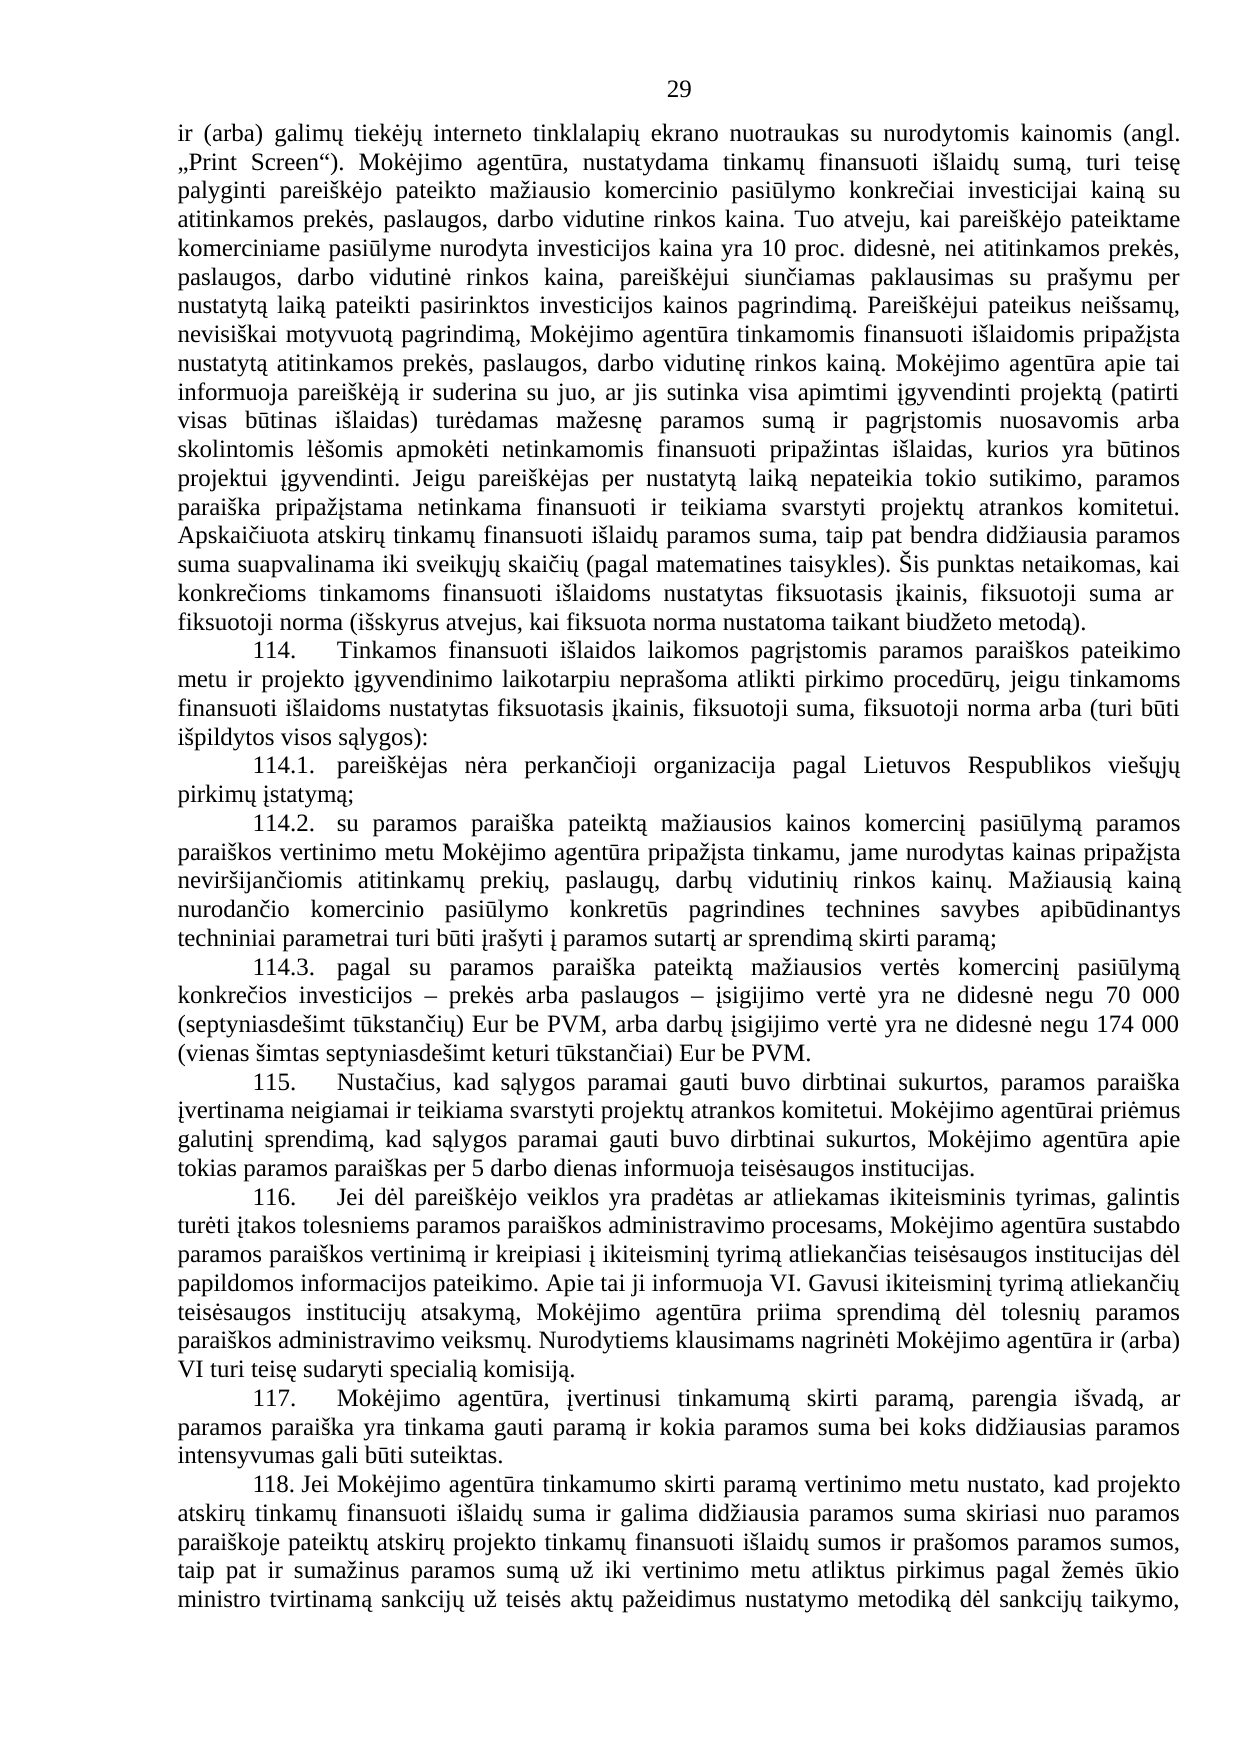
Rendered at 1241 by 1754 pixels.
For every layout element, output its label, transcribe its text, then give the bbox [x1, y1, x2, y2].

text 114.1. pareiškėjas nėra perkančioji organizacija pagal Lietuvos Respublikos viešųjų pirkimų įstatymą; [177, 751, 1181, 808]
text 114.3. pagal su paramos paraiška pateiktą mažiausios vertės komercinį pasiūlymą konkrečios investicijos – prekės arba paslaugos – įsigijimo vertė yra ne didesnė negu 70 000 (septyniasdešimt tūkstančių) Eur be PVM, arba darbų įsigijimo vertė yra ne didesnė negu 174 000 (vienas šimtas septyniasdešimt keturi tūkstančiai) Eur be PVM. [177, 952, 1181, 1067]
text 115. Nustačius, kad sąlygos paramai gauti buvo dirbtinai sukurtos, paramos paraiška įvertinama neigiamai ir teikiama svarstyti projektų atrankos komitetui. Mokėjimo agentūrai priėmus galutinį sprendimą, kad sąlygos paramai gauti buvo dirbtinai sukurtos, Mokėjimo agentūra apie tokias paramos paraiškas per 5 darbo dienas informuoja teisėsaugos institucijas. [177, 1067, 1181, 1182]
text 117. Mokėjimo agentūra, įvertinusi tinkamumą skirti paramą, parengia išvadą, ar paramos paraiška yra tinkama gauti paramą ir kokia paramos suma bei koks didžiausias paramos intensyvumas gali būti suteiktas. [177, 1383, 1181, 1469]
text 114.2. su paramos paraiška pateiktą mažiausios kainos komercinį pasiūlymą paramos paraiškos vertinimo metu Mokėjimo agentūra pripažįsta tinkamu, jame nurodytas kainas pripažįsta neviršijančiomis atitinkamų prekių, paslaugų, darbų vidutinių rinkos kainų. Mažiausią kainą nurodančio komercinio pasiūlymo konkretūs pagrindines technines savybes apibūdinantys techniniai parametrai turi būti įrašyti į paramos sutartį ar sprendimą skirti paramą; [177, 808, 1181, 952]
text 116. Jei dėl pareiškėjo veiklos yra pradėtas ar atliekamas ikiteisminis tyrimas, galintis turėti įtakos tolesniems paramos paraiškos administravimo procesams, Mokėjimo agentūra sustabdo paramos paraiškos vertinimą ir kreipiasi į ikiteisminį tyrimą atliekančias teisėsaugos institucijas dėl papildomos informacijos pateikimo. Apie tai ji informuoja VI. Gavusi ikiteisminį tyrimą atliekančių teisėsaugos institucijų atsakymą, Mokėjimo agentūra priima sprendimą dėl tolesnių paramos paraiškos administravimo veiksmų. Nurodytiems klausimams nagrinėti Mokėjimo agentūra ir (arba) VI turi teisę sudaryti specialią komisiją. [177, 1182, 1181, 1383]
text ir (arba) galimų tiekėjų interneto tinklalapių ekrano nuotraukas su nurodytomis kainomis (angl. „Print Screen“). Mokėjimo agentūra, nustatydama tinkamų finansuoti išlaidų sumą, turi teisę palyginti pareiškėjo pateikto mažiausio komercinio pasiūlymo konkrečiai investicijai kainą su atitinkamos prekės, paslaugos, darbo vidutine rinkos kaina. Tuo atveju, kai pareiškėjo pateiktame komerciniame pasiūlyme nurodyta investicijos kaina yra 10 proc. didesnė, nei atitinkamos prekės, paslaugos, darbo vidutinė rinkos kaina, pareiškėjui siunčiamas paklausimas su prašymu per nustatytą laiką pateikti pasirinktos investicijos kainos pagrindimą. Pareiškėjui pateikus neišsamų, nevisiškai motyvuotą pagrindimą, Mokėjimo agentūra tinkamomis finansuoti išlaidomis pripažįsta nustatytą atitinkamos prekės, paslaugos, darbo vidutinę rinkos kainą. Mokėjimo agentūra apie tai informuoja pareiškėją ir suderina su juo, ar jis sutinka visa apimtimi įgyvendinti projektą (patirti visas būtinas išlaidas) turėdamas mažesnę paramos sumą ir pagrįstomis nuosavomis arba skolintomis lėšomis apmokėti netinkamomis finansuoti pripažintas išlaidas, kurios yra būtinos projektui įgyvendinti. Jeigu pareiškėjas per nustatytą laiką nepateikia tokio sutikimo, paramos paraiška pripažįstama netinkama finansuoti ir teikiama svarstyti projektų atrankos komitetui. Apskaičiuota atskirų tinkamų finansuoti išlaidų paramos suma, taip pat bendra didžiausia paramos suma suapvalinama iki sveikųjų skaičių (pagal matematines taisykles). Šis punktas netaikomas, kai konkrečioms tinkamoms finansuoti išlaidoms nustatytas fiksuotasis įkainis, fiksuotoji suma ar fiksuotoji norma (išskyrus atvejus, kai fiksuota norma nustatoma taikant biudžeto metodą). [177, 118, 1181, 636]
text 118. Jei Mokėjimo agentūra tinkamumo skirti paramą vertinimo metu nustato, kad projekto atskirų tinkamų finansuoti išlaidų suma ir galima didžiausia paramos suma skiriasi nuo paramos paraiškoje pateiktų atskirų projekto tinkamų finansuoti išlaidų sumos ir prašomos paramos sumos, taip pat ir sumažinus paramos sumą už iki vertinimo metu atliktus pirkimus pagal žemės ūkio ministro tvirtinamą sankcijų už teisės aktų pažeidimus nustatymo metodiką dėl sankcijų taikymo, [177, 1469, 1181, 1613]
text 114. Tinkamos finansuoti išlaidos laikomos pagrįstomis paramos paraiškos pateikimo metu ir projekto įgyvendinimo laikotarpiu neprašoma atlikti pirkimo procedūrų, jeigu tinkamoms finansuoti išlaidoms nustatytas fiksuotasis įkainis, fiksuotoji suma, fiksuotoji norma arba (turi būti išpildytos visos sąlygos): [177, 636, 1181, 751]
